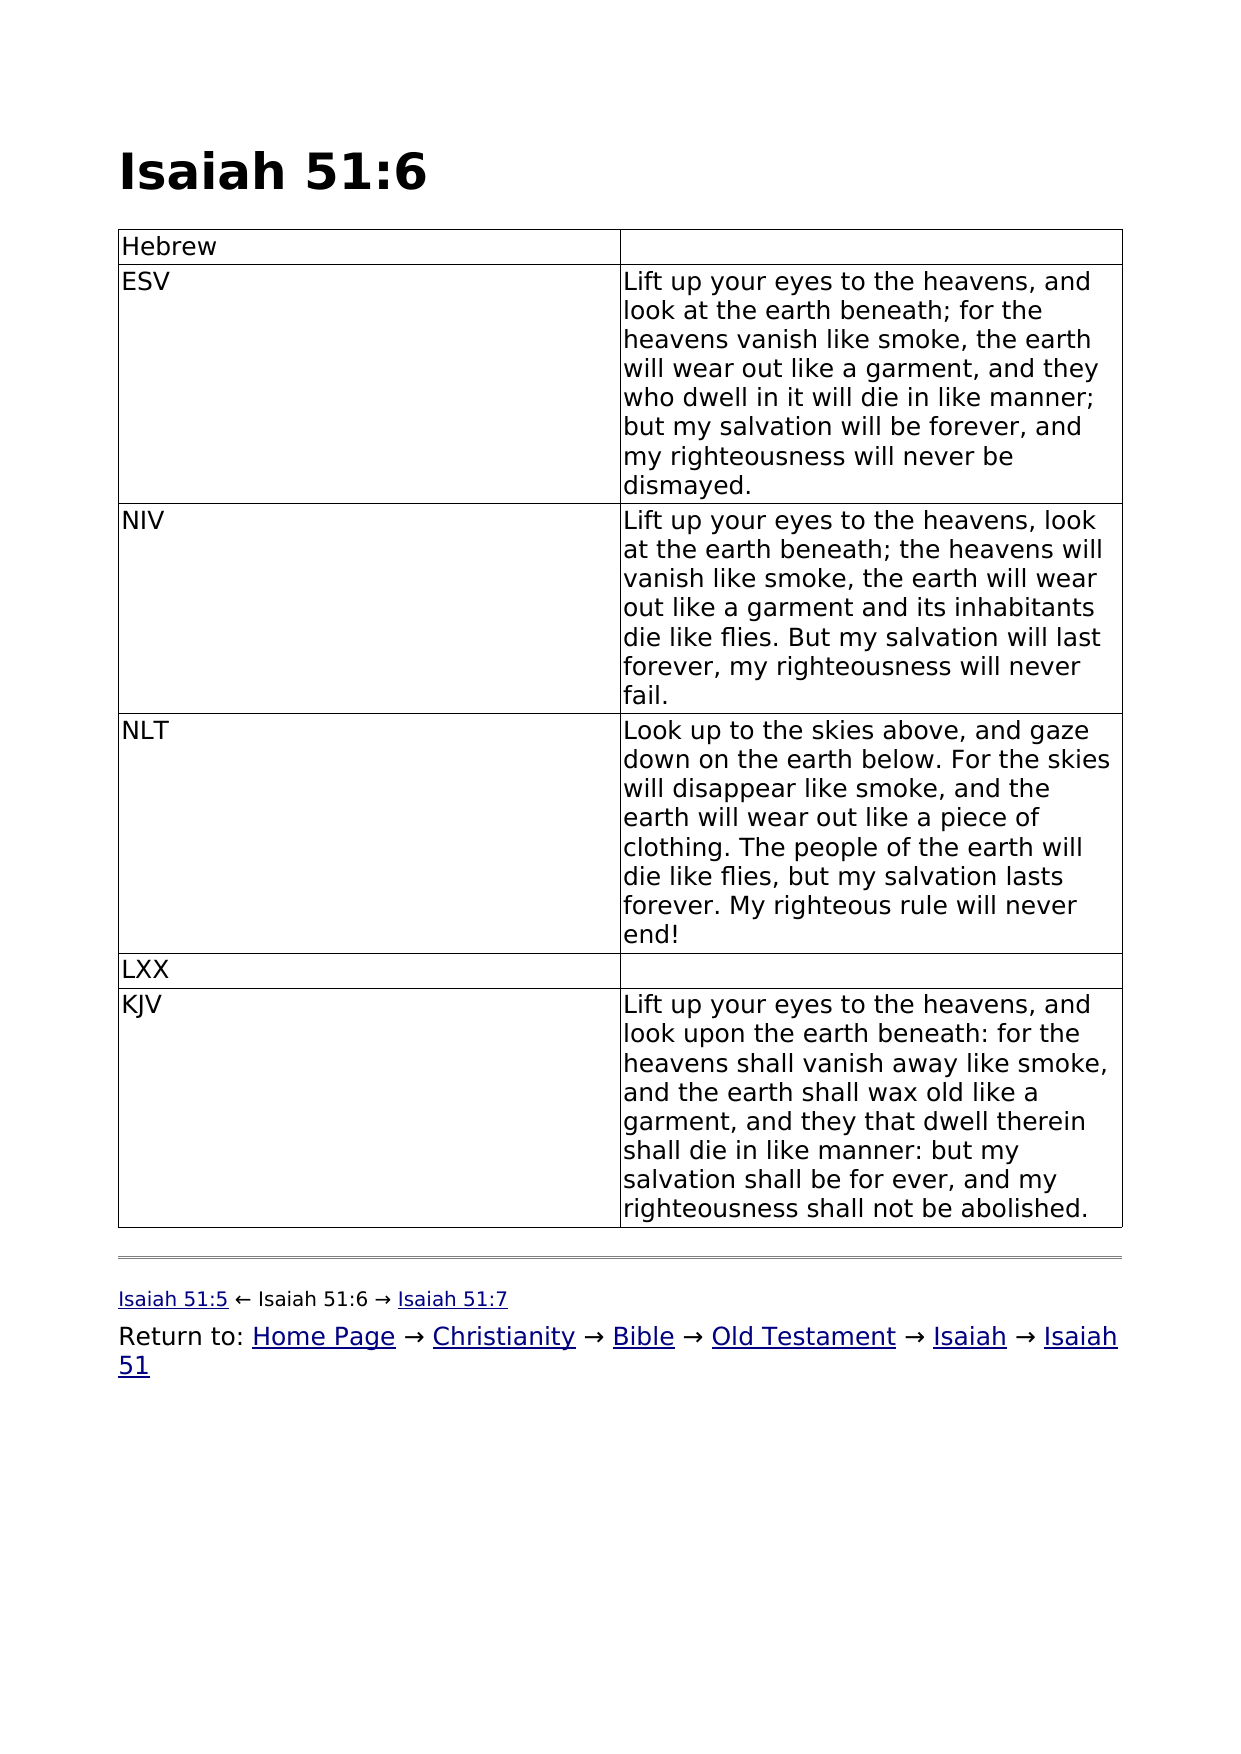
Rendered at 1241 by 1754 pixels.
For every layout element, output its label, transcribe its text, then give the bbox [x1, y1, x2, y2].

table_cell LXX [119, 954, 620, 987]
table_cell ESV [119, 265, 620, 503]
text Return to: Home Page → Christianity → Bible → Old Testament → Isaiah → Isaiah 51 [118, 1322, 1122, 1380]
table_cell Lift up your eyes to the heavens, and look at the earth beneath; for the heavens vanish like smoke, the earth will wear out like a garment, and they who dwell in it will die in like manner; but my salvation will be forever, and my righteousness will never be dismayed. [621, 265, 1122, 503]
table_cell Lift up your eyes to the heavens, look at the earth beneath; the heavens will vanish like smoke, the earth will wear out like a garment and its inhabitants die like flies. But my salvation will last forever, my righteousness will never fail. [621, 504, 1122, 713]
text Isaiah 51:5 ← Isaiah 51:6 → Isaiah 51:7 [118, 1288, 1122, 1322]
table_cell [621, 954, 1122, 987]
table_cell KJV [119, 989, 620, 1227]
table_header [621, 230, 1122, 264]
table_header Hebrew [119, 230, 620, 264]
table_cell NIV [119, 504, 620, 713]
subtitle Isaiah 51:6 [118, 143, 1122, 201]
table_cell Lift up your eyes to the heavens, and look upon the earth beneath: for the heavens shall vanish away like smoke, and the earth shall wax old like a garment, and they that dwell therein shall die in like manner: but my salvation shall be for ever, and my righteousness shall not be abolished. [621, 989, 1122, 1227]
table_cell NLT [119, 714, 620, 952]
table_cell Look up to the skies above, and gaze down on the earth below. For the skies will disappear like smoke, and the earth will wear out like a piece of clothing. The people of the earth will die like flies, but my salvation lasts forever. My righteous rule will never end! [621, 714, 1122, 952]
